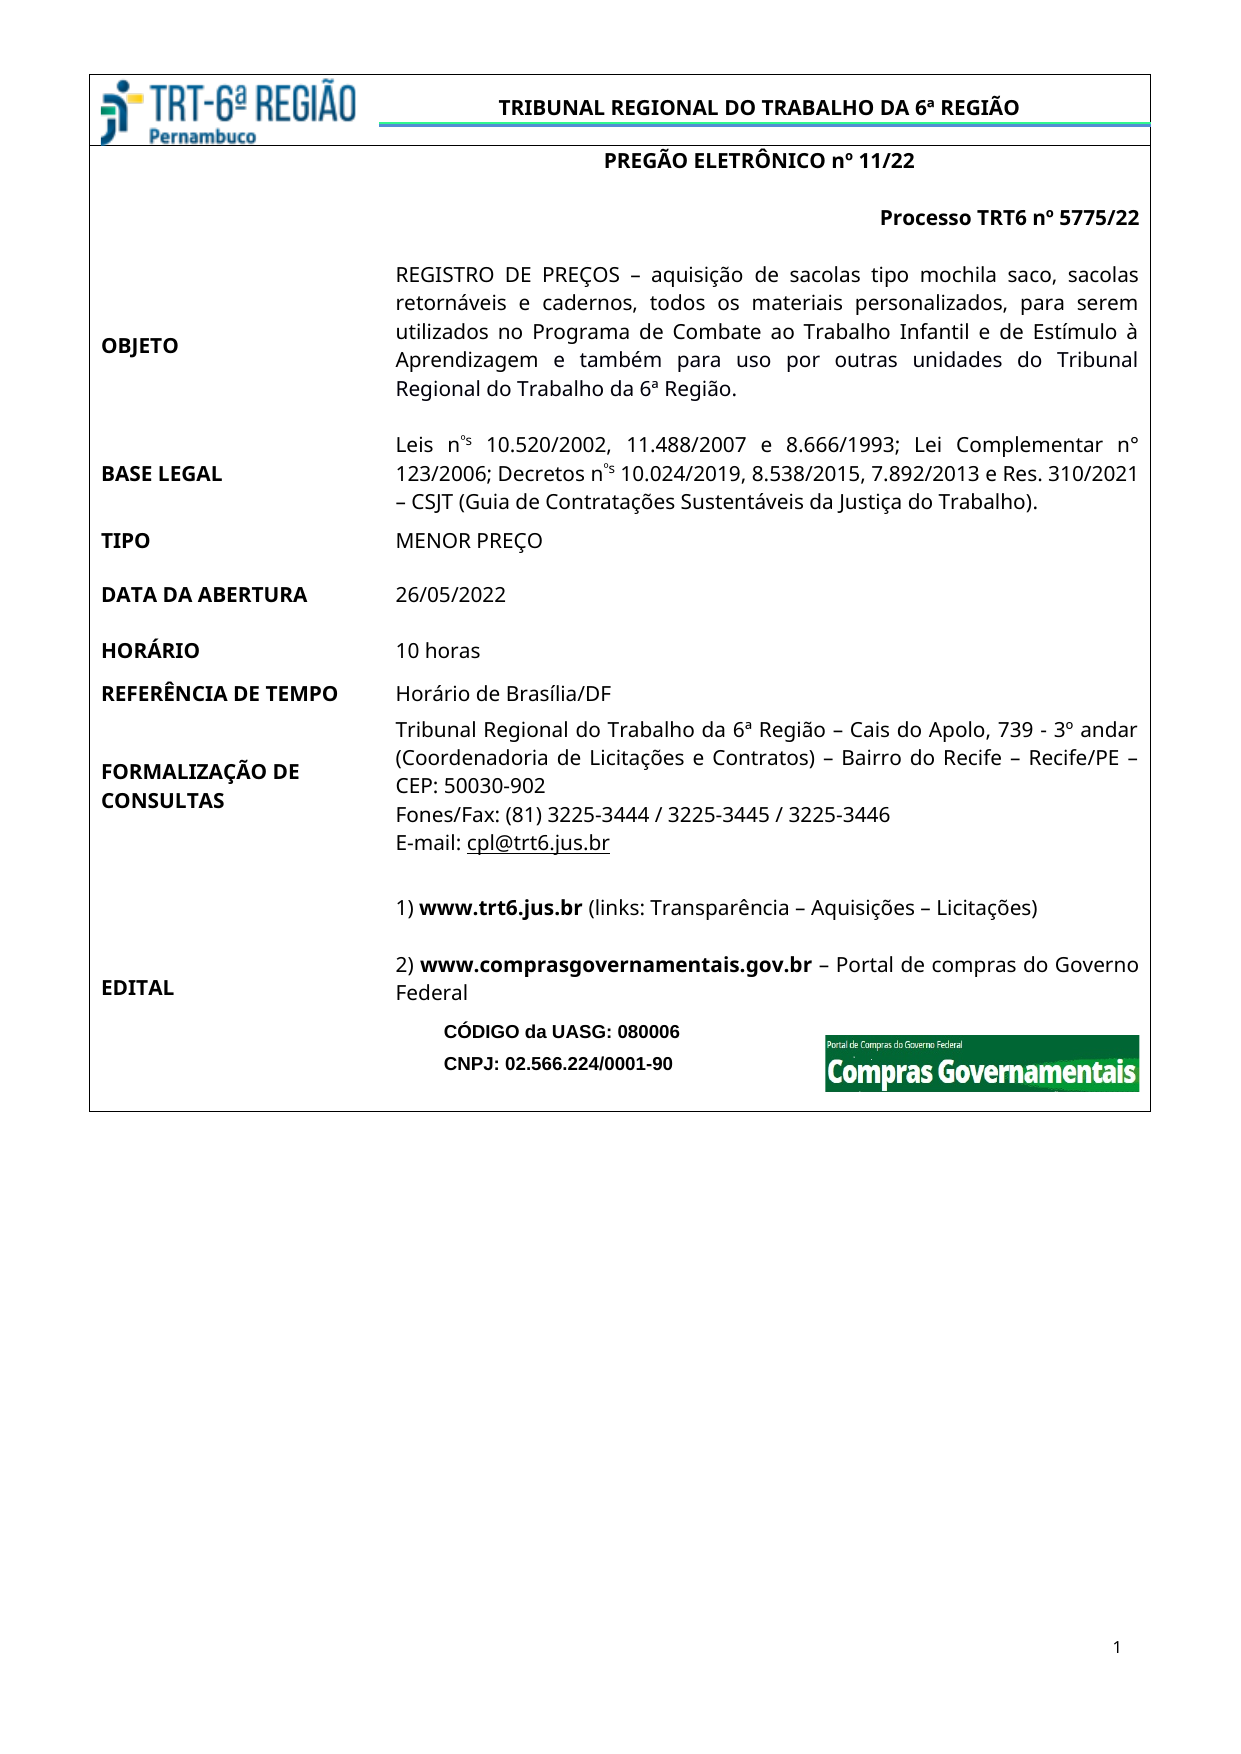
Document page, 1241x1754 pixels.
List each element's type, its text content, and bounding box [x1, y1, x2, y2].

table_cell HORÁRIO [90, 622, 384, 679]
table_cell Horário de Brasília/DF [384, 679, 1150, 707]
table_cell OBJETO [90, 260, 384, 431]
table_cell 1) www.trt6.jus.br (links: Transparência – Aquisições – Licitações) 2) www.comprasgovernamentais.gov.br – Portal de compras do Governo Federal [384, 865, 1150, 1111]
table_cell REGISTRO DE PREÇOS – aquisição de sacolas tipo mochila saco, sacolas retornáveis e cadernos, todos os materiais personalizados, para serem utilizados no Programa de Combate ao Trabalho Infantil e de Estímulo à Aprendizagem e também para uso por outras unidades do Tribunal Regional do Trabalho da 6ª Região. [384, 260, 1150, 431]
table_header TRIBUNAL REGIONAL DO TRABALHO DA 6ª REGIÃO [368, 75, 1150, 145]
table_cell 26/05/2022 [384, 566, 1150, 622]
table_cell EDITAL [90, 865, 384, 1111]
table_cell REFERÊNCIA DE TEMPO [90, 679, 384, 707]
table_cell Tribunal Regional do Trabalho da 6ª Região – Cais do Apolo, 739 - 3º andar (Coordenadoria de Licitações e Contratos) – Bairro do Recife – Recife/PE – CEP: 50030-902 Fones/Fax: (81) 3225-3444 / 3225-3445 / 3225-3446 E-mail: cpl@trt6.jus.br [384, 707, 1150, 865]
table_header [154, 139, 162, 145]
table_cell Processo TRT6 nº 5775/22 [90, 203, 1150, 260]
table_cell DATA DA ABERTURA [90, 566, 384, 622]
table_header [90, 75, 367, 145]
table_cell Leis nºs 10.520/2002, 11.488/2007 e 8.666/1993; Lei Complementar n° 123/2006; Decretos nºs 10.024/2019, 8.538/2015, 7.892/2013 e Res. 310/2021 – CSJT (Guia de Contratações Sustentáveis da Justiça do Trabalho). [384, 431, 1150, 516]
table_cell PREGÃO ELETRÔNICO nº 11/22 [368, 146, 1150, 203]
table_cell FORMALIZAÇÃO DE CONSULTAS [90, 707, 384, 865]
table_cell TIPO [90, 516, 384, 566]
table_cell BASE LEGAL [90, 431, 384, 516]
table_cell [90, 146, 367, 203]
table_cell MENOR PREÇO [384, 516, 1150, 566]
table_cell 10 horas [384, 622, 1150, 679]
